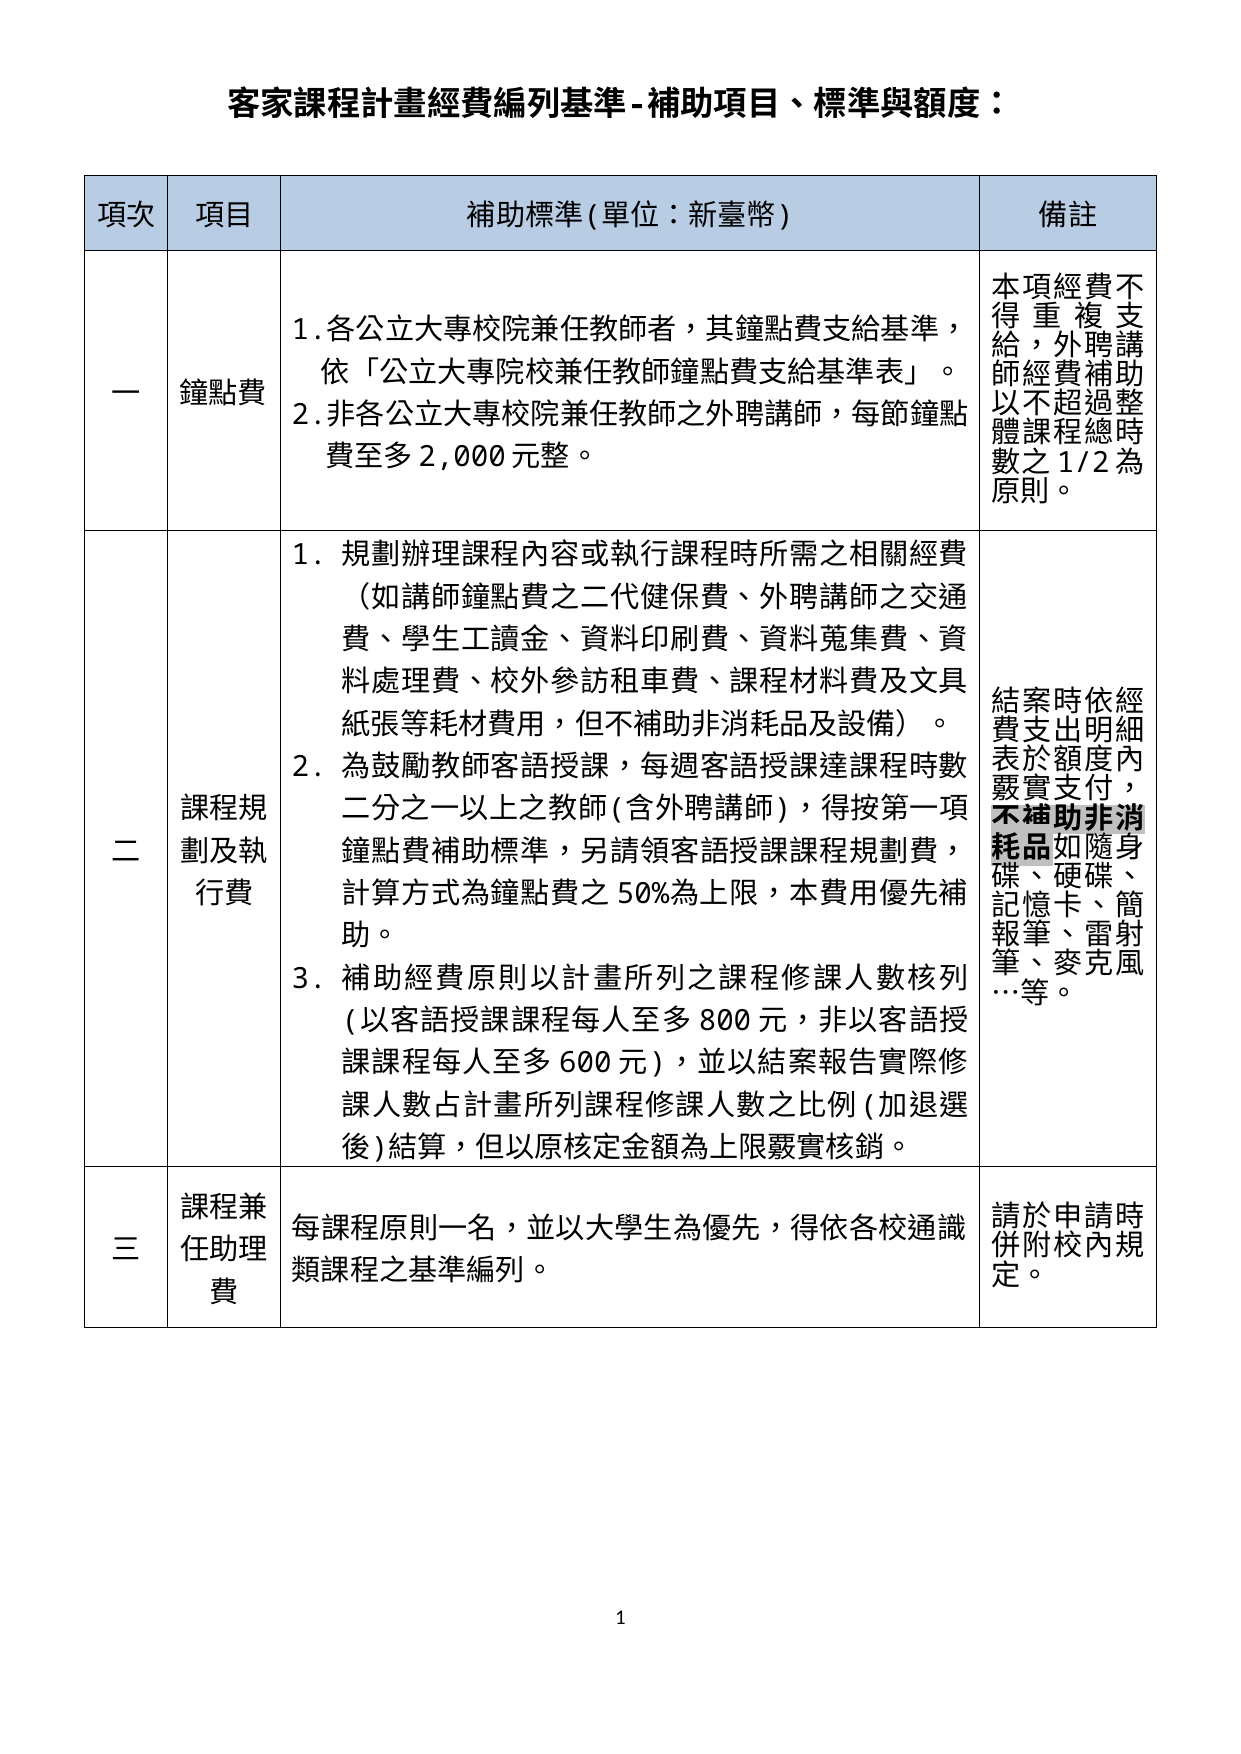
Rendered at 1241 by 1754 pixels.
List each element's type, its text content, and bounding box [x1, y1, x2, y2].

table_cell 課程兼任助理費 [168, 1167, 280, 1327]
table_cell 請於申請時併附校內規定。 [980, 1167, 1156, 1327]
table_cell 二 [85, 531, 167, 1166]
table_header 補助標準(單位：新臺幣) [281, 176, 979, 250]
table_header 備註 [980, 176, 1156, 250]
table_header 項目 [168, 176, 280, 250]
table_cell 規劃辦理課程內容或執行課程時所需之相關經費（如講師鐘點費之二代健保費、外聘講師之交通費、學生工讀金、資料印刷費、資料蒐集費、資料處理費、校外參訪租車費、課程材料費及文具紙張等耗材費用，但不補助非消耗品及設備）。 為鼓勵教師客語授課，每週客語授課達課程時數二分之一以上之教師(含外聘講師)，得按第一項鐘點費補助標準，另請領客語授課課程規劃費，計算方式為鐘點費之50%為上限，本費用優先補助。 補助經費原則以計畫所列之課程修課人數核列(以客語授課課程每人至多800元，非以客語授課課程每人至多600元)，並以結案報告實際修課人數占計畫所列課程修課人數之比例(加退選後)結算，但以原核定金額為上限覈實核銷。 [281, 531, 979, 1166]
table_cell 本項經費不得重複支給，外聘講師經費補助以不超過整體課程總時數之1/2為原則。 [980, 251, 1156, 530]
table_cell 課程規劃及執行費 [168, 531, 280, 1166]
table_cell 1.各公立大專校院兼任教師者，其鐘點費支給基準，依「公立大專院校兼任教師鐘點費支給基準表」。 2.非各公立大專校院兼任教師之外聘講師，每節鐘點費至多2,000元整。 [281, 251, 979, 530]
table_cell 一 [85, 251, 167, 530]
table_cell 每課程原則一名，並以大學生為優先，得依各校通識類課程之基準編列。 [281, 1167, 979, 1327]
table_cell 結案時依經費支出明細表於額度內覈實支付，不補助非消耗品如隨身碟、硬碟、記憶卡、簡報筆、雷射筆、麥克風…等。 [980, 531, 1156, 1166]
table_cell 鐘點費 [168, 251, 280, 530]
table_header 項次 [85, 176, 167, 250]
text 客家課程計畫經費編列基準-補助項目、標準與額度： [187, 75, 1053, 125]
table_cell 三 [85, 1167, 167, 1327]
